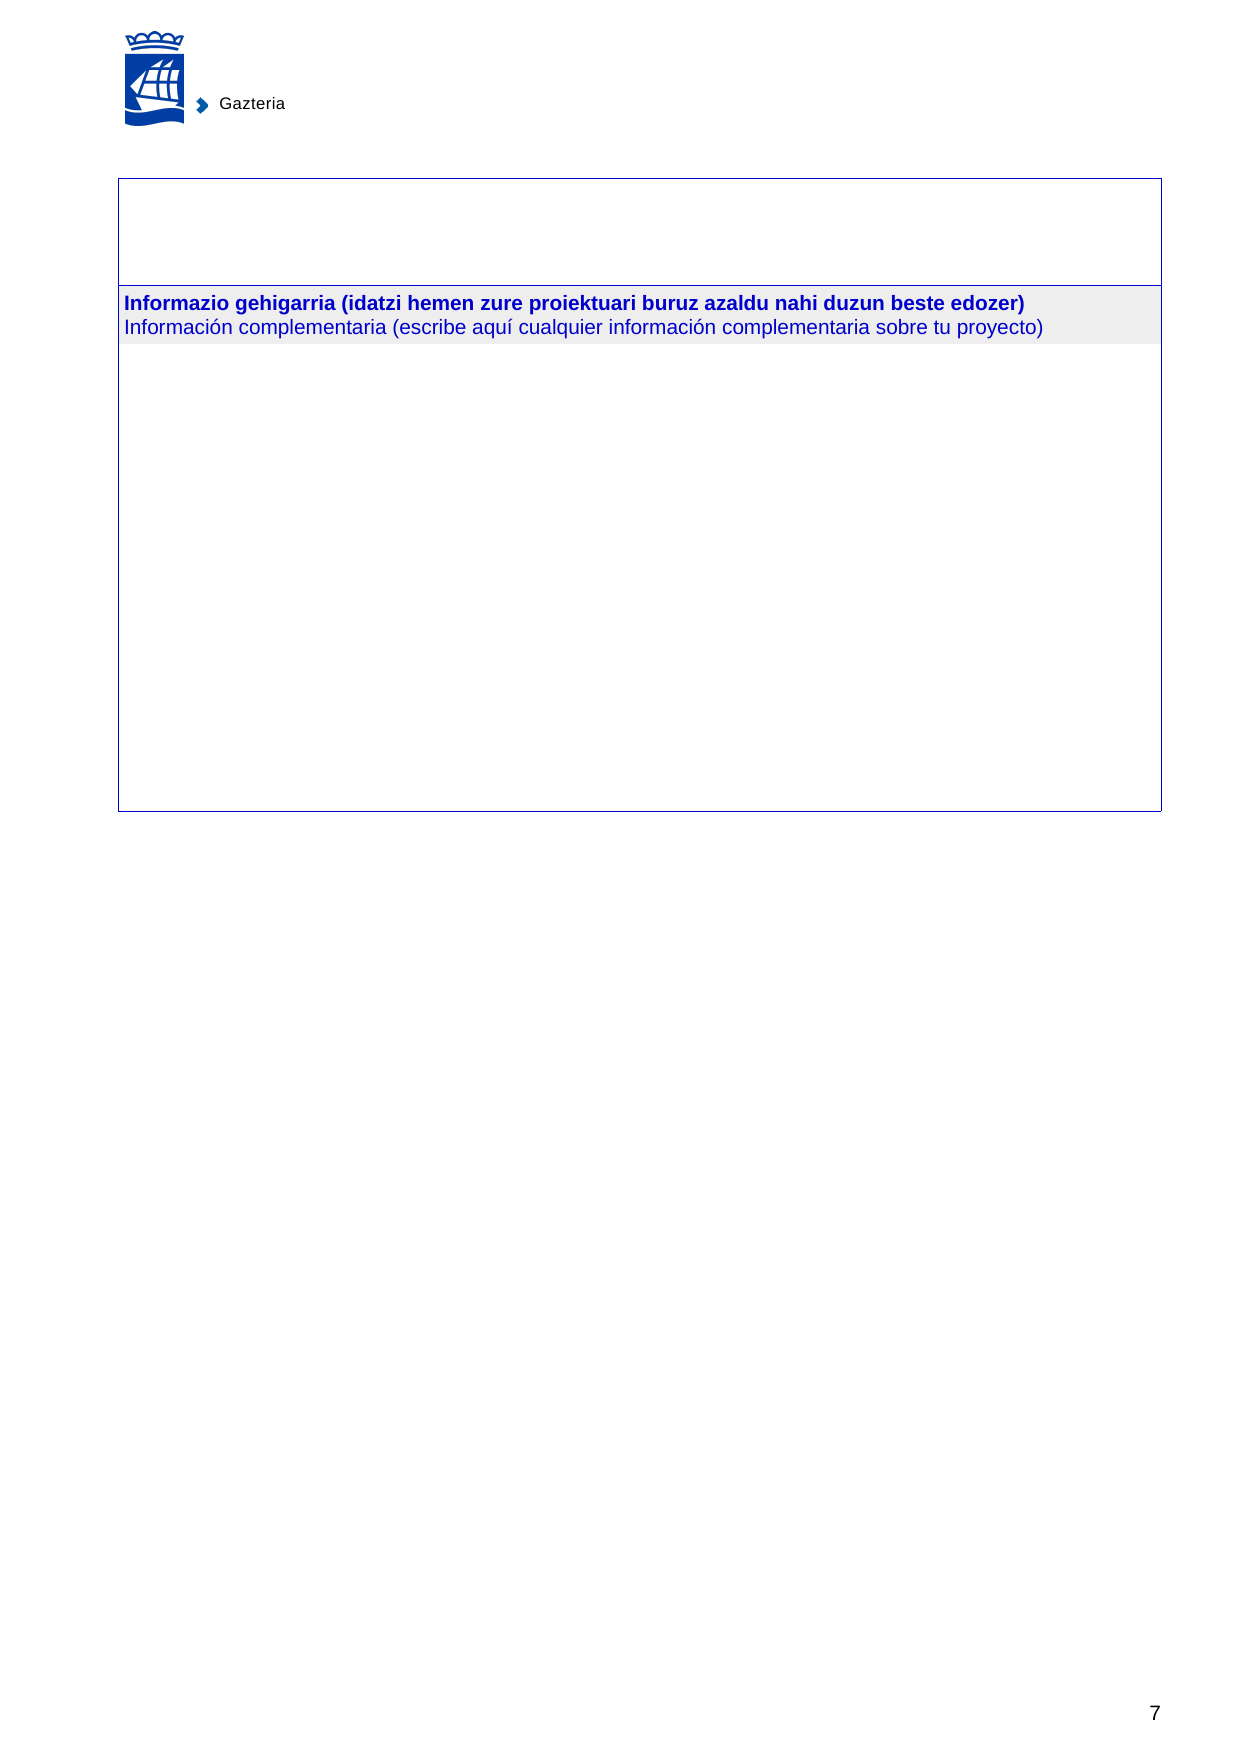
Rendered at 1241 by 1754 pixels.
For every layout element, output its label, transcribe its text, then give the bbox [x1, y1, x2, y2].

picture [196, 97, 208, 114]
picture [125, 31, 184, 126]
table_cell [119, 179, 1161, 285]
table_cell Informazio gehigarria (idatzi hemen zure proiektuari buruz azaldu nahi duzun beste edozer) Información complementaria (escribe aquí cualquier información complementaria sobre tu proyecto) [119, 286, 1161, 344]
table_cell [119, 345, 1161, 811]
